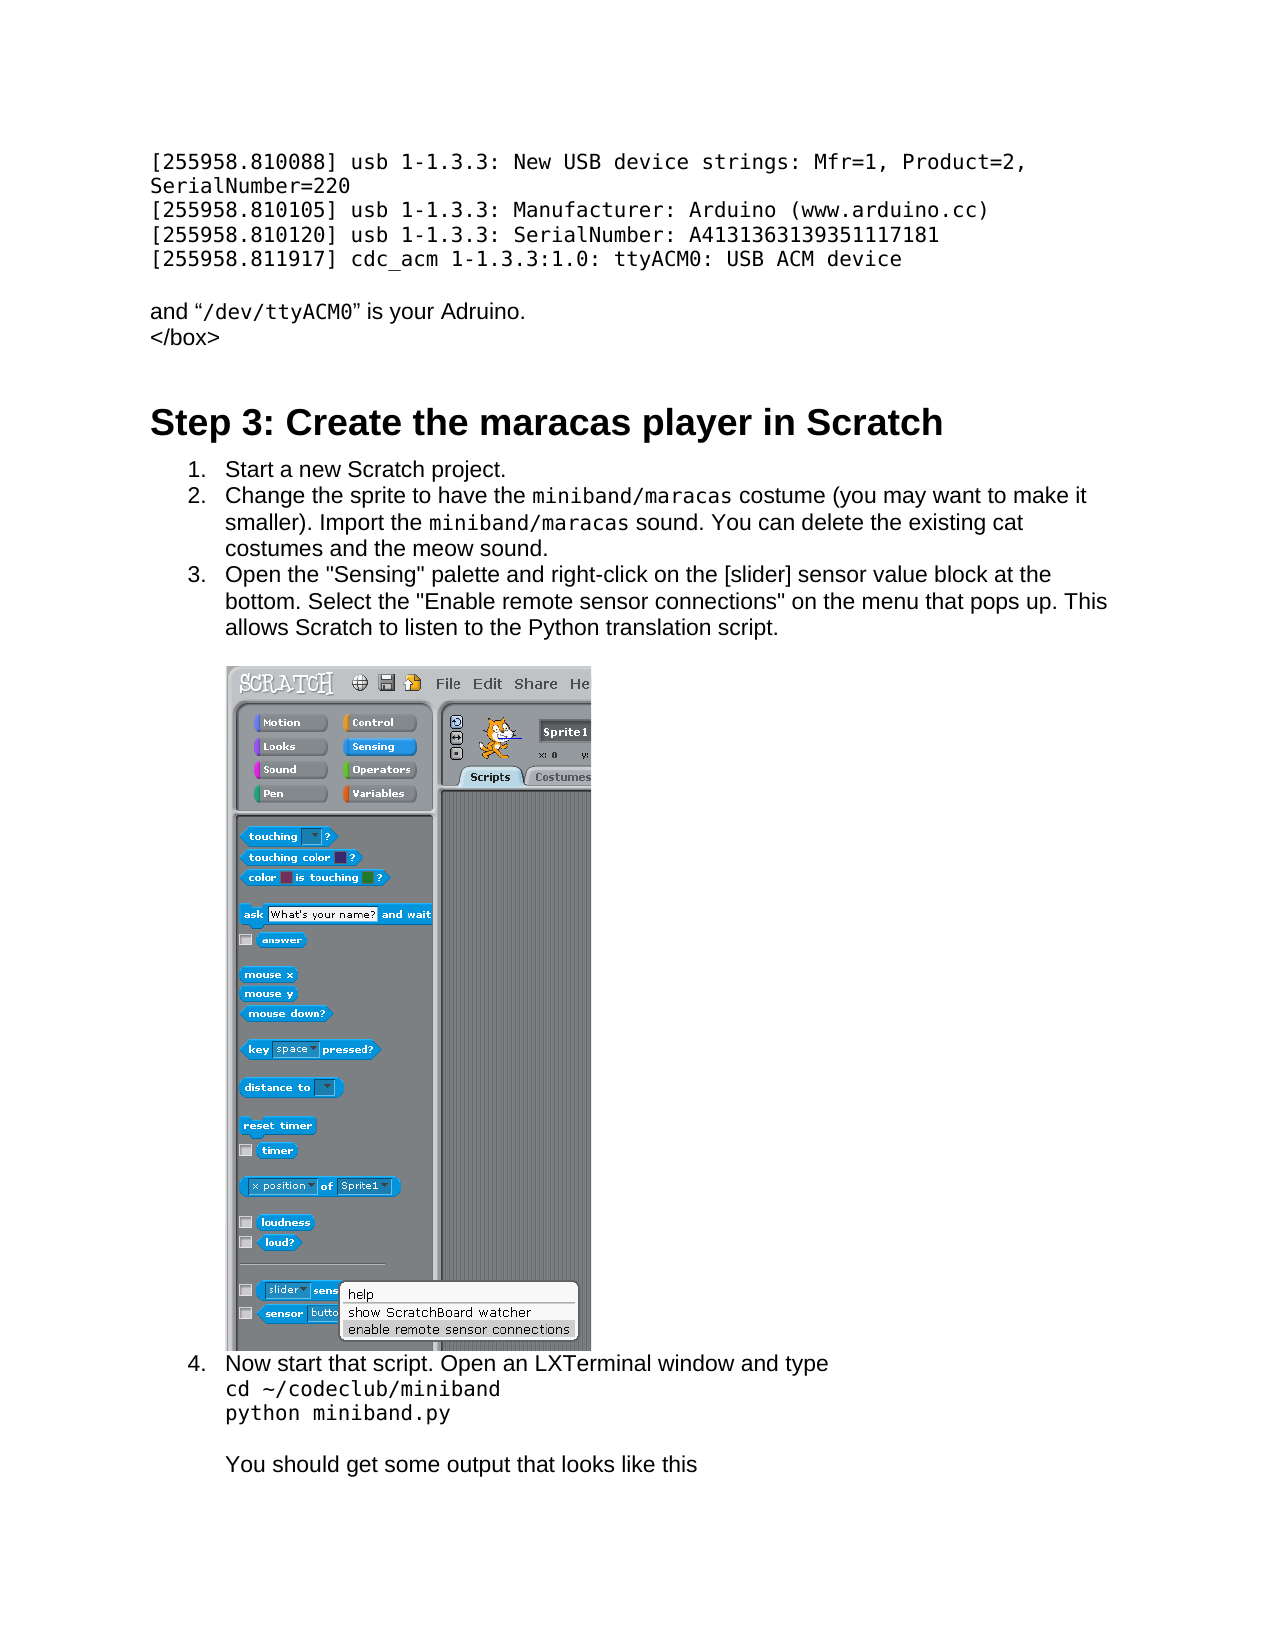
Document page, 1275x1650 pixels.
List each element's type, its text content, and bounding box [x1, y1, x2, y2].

list Open the "Sensing" palette and right-click on the [slider] sensor value block at the bottom. Select the "Enable remote sensor connections" on the menu that pops up. This allows Scratch to listen to the Python translation script. [187, 561, 1125, 1350]
subtitle Step 3: Create the maracas player in Scratch [150, 400, 1125, 443]
text [255958.810120] usb 1-1.3.3: SerialNumber: A4131363139351117181 [150, 223, 1125, 247]
text [255958.811917] cdc_acm 1-1.3.3:1.0: ttyACM0: USB ACM device [150, 247, 1125, 271]
list Change the sprite to have the miniband/maracas costume (you may want to make it smaller). Import the miniband/maracas sound. You can delete the existing cat costumes and the meow sound. [187, 482, 1125, 561]
text [255958.810088] usb 1-1.3.3: New USB device strings: Mfr=1, Product=2, SerialNumber=220 [150, 150, 1125, 198]
picture [225, 666, 592, 1351]
list Start a new Scratch project. [187, 456, 1125, 482]
text </box> [150, 324, 1125, 350]
text and “/dev/ttyACM0” is your Adruino. [150, 298, 1125, 324]
list Now start that script. Open an LXTerminal window and type cd ~/codeclub/miniband python miniband.py You should get some output that looks like this [187, 1350, 1125, 1478]
text [255958.810105] usb 1-1.3.3: Manufacturer: Arduino (www.arduino.cc) [150, 198, 1125, 223]
